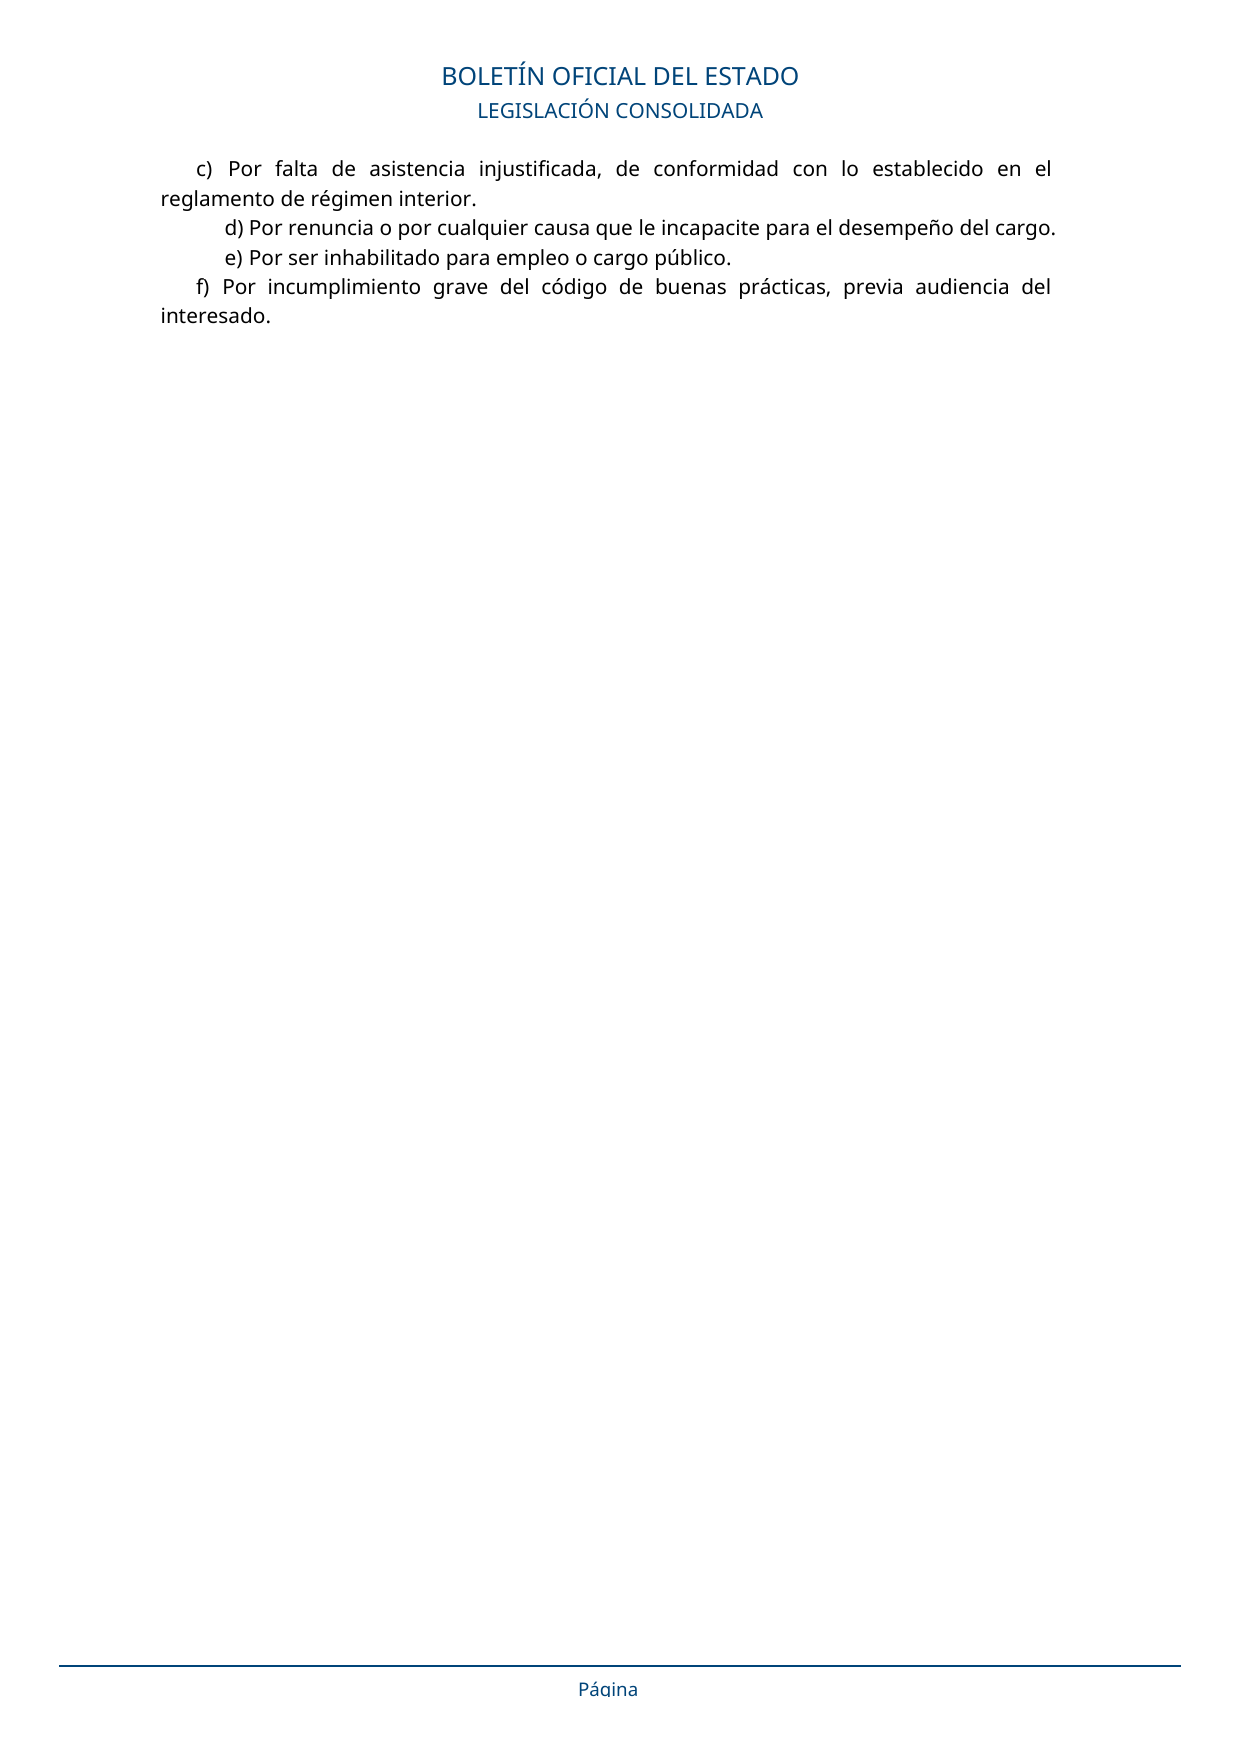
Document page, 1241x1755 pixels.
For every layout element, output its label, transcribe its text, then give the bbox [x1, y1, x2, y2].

list Por falta de asistencia injustificada, de conformidad con lo establecido en el reglamento de régimen interior. [160, 154, 1052, 212]
list Por renuncia o por cualquier causa que le incapacite para el desempeño del cargo. [224, 213, 1184, 242]
list Por incumplimiento grave del código de buenas prácticas, previa audiencia del interesado. [160, 272, 1051, 330]
list Por ser inhabilitado para empleo o cargo público. [224, 243, 1184, 271]
